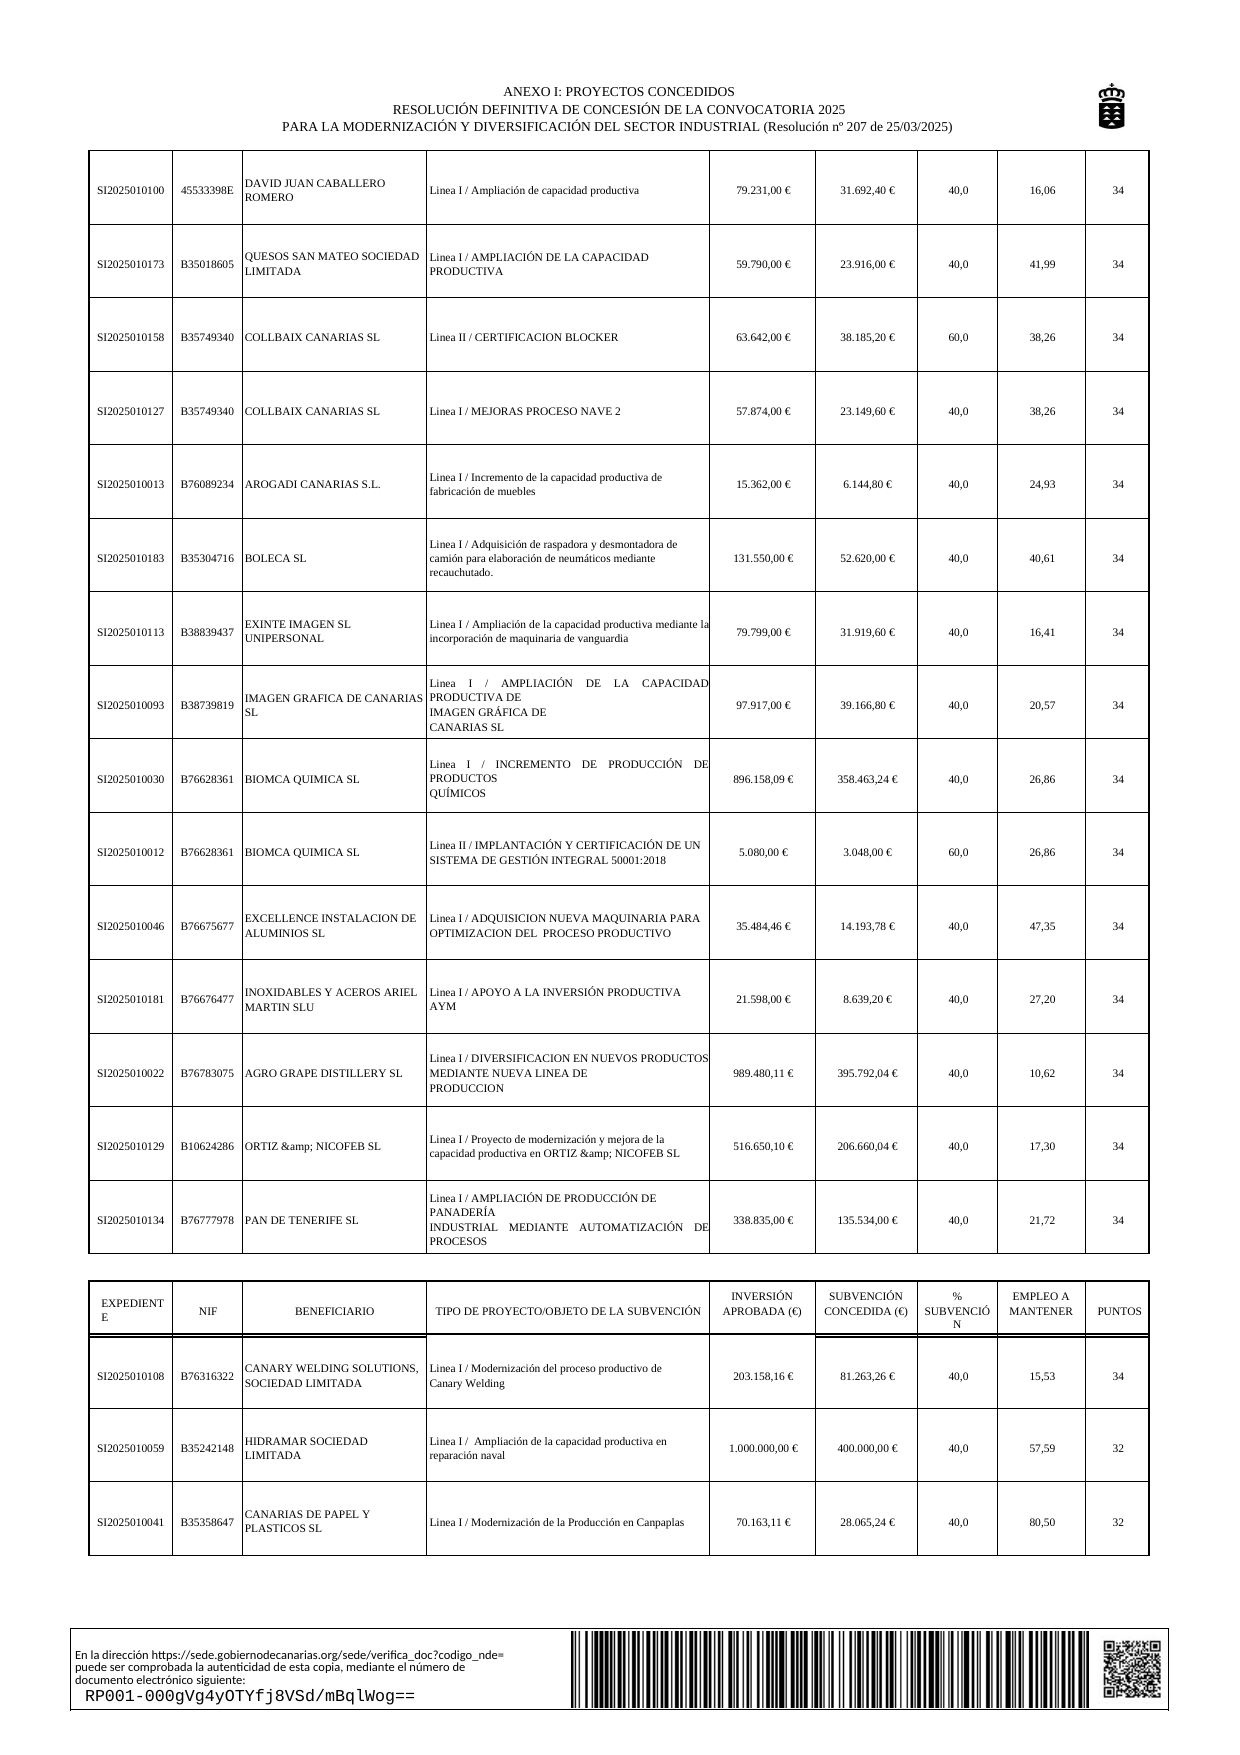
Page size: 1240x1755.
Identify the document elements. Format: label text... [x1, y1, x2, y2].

table_cell Linea I / Adquisición de raspadora y desmontadora de camión para elaboración de neumáticos mediante recauchutado. [427, 519, 709, 591]
table_cell 40,0 [918, 886, 997, 959]
table_cell 1.000.000,00 € [710, 1409, 815, 1481]
table_cell SI2025010108 [90, 1338, 172, 1408]
table_cell Linea I / Ampliación de capacidad productiva [427, 151, 709, 223]
table_cell 20,57 [998, 666, 1085, 738]
table_cell SI2025010059 [90, 1409, 172, 1481]
table_cell 59.790,00 € [710, 225, 815, 297]
table_cell SI2025010100 [90, 151, 172, 223]
table_cell SI2025010183 [90, 519, 172, 591]
table_cell 40,0 [918, 445, 997, 518]
table_cell 338.835,00 € [710, 1181, 815, 1253]
table_cell 27,20 [998, 960, 1085, 1032]
table_cell 40,0 [918, 519, 997, 591]
table_cell 38,26 [998, 298, 1085, 371]
table_cell 516.650,10 € [710, 1107, 815, 1179]
table_cell INOXIDABLES Y ACEROS ARIEL MARTIN SLU [243, 960, 426, 1032]
table_cell 40,0 [918, 372, 997, 444]
table_cell 3.048,00 € [816, 813, 917, 885]
table_cell 26,86 [998, 813, 1085, 885]
table_cell B35304716 [173, 519, 242, 591]
table_cell QUESOS SAN MATEO SOCIEDAD LIMITADA [243, 225, 426, 297]
table_cell 32 [1086, 1482, 1148, 1555]
table_cell BOLECA SL [243, 519, 426, 591]
table_cell B35358647 [173, 1482, 242, 1555]
table_cell 28.065,24 € [816, 1482, 917, 1555]
table_cell 23.916,00 € [816, 225, 917, 297]
table_cell B76628361 [173, 739, 242, 812]
table_cell Linea I / INCREMENTO DE PRODUCCIÓN DE PRODUCTOS QUÍMICOS [427, 739, 709, 812]
table_cell 26,86 [998, 739, 1085, 812]
table_cell 34 [1086, 372, 1148, 444]
table_cell B76628361 [173, 813, 242, 885]
table_cell 40,0 [918, 1034, 997, 1106]
table_cell 60,0 [918, 813, 997, 885]
table_cell B35749340 [173, 298, 242, 371]
table_cell 989.480,11 € [710, 1034, 815, 1106]
table_cell Linea I / APOYO A LA INVERSIÓN PRODUCTIVA AYM [427, 960, 709, 1032]
table_cell SI2025010030 [90, 739, 172, 812]
table_cell B35018605 [173, 225, 242, 297]
table_cell SI2025010113 [90, 592, 172, 665]
table_cell B76783075 [173, 1034, 242, 1106]
table_cell 10,62 [998, 1034, 1085, 1106]
table_cell 400.000,00 € [816, 1409, 917, 1481]
table_cell Linea I / DIVERSIFICACION EN NUEVOS PRODUCTOS MEDIANTE NUEVA LINEA DE PRODUCCION [427, 1034, 709, 1106]
table_cell 34 [1086, 445, 1148, 518]
table_cell 79.799,00 € [710, 592, 815, 665]
table_cell 203.158,16 € [710, 1335, 815, 1408]
table_cell HIDRAMAR SOCIEDAD LIMITADA [243, 1409, 426, 1481]
table_cell 45533398E [173, 151, 242, 223]
table_cell B76316322 [173, 1338, 242, 1408]
table_cell Linea I / Ampliación de la capacidad productiva mediante la incorporación de maquinaria de vanguardia [427, 592, 709, 665]
table_cell EXINTE IMAGEN SL UNIPERSONAL [243, 592, 426, 665]
table_cell 34 [1086, 1034, 1148, 1106]
table_cell SI2025010022 [90, 1034, 172, 1106]
table_cell 34 [1086, 151, 1148, 223]
table_cell B10624286 [173, 1107, 242, 1179]
table_header PUNTOS [1086, 1282, 1148, 1333]
table_cell SI2025010013 [90, 445, 172, 518]
table_cell PAN DE TENERIFE SL [243, 1181, 426, 1253]
table_cell DAVID JUAN CABALLERO ROMERO [243, 151, 426, 223]
table_header INVERSIÓN APROBADA (€) [710, 1282, 815, 1333]
table_cell 31.919,60 € [816, 592, 917, 665]
table_cell IMAGEN GRAFICA DE CANARIAS SL [243, 666, 426, 738]
table_cell 40,0 [918, 1107, 997, 1179]
table_cell Linea I / AMPLIACIÓN DE LA CAPACIDAD PRODUCTIVA [427, 225, 709, 297]
table_cell 38.185,20 € [816, 298, 917, 371]
table_cell 21,72 [998, 1181, 1085, 1253]
table_cell 17,30 [998, 1107, 1085, 1179]
table_cell BIOMCA QUIMICA SL [243, 813, 426, 885]
table_cell 34 [1086, 1338, 1148, 1408]
table_cell COLLBAIX CANARIAS SL [243, 372, 426, 444]
table_cell 135.534,00 € [816, 1181, 917, 1253]
table_cell Linea I / Modernización de la Producción en Canpaplas [427, 1482, 709, 1555]
table_cell B35749340 [173, 372, 242, 444]
table_cell 39.166,80 € [816, 666, 917, 738]
table_cell Linea I / Ampliación de la capacidad productiva en reparación naval [427, 1409, 709, 1481]
table_cell 40,0 [918, 1181, 997, 1253]
table_cell 34 [1086, 739, 1148, 812]
table_cell 358.463,24 € [816, 739, 917, 812]
table_header NIF [173, 1282, 242, 1333]
table_cell 81.263,26 € [816, 1338, 917, 1408]
table_cell Linea I / MEJORAS PROCESO NAVE 2 [427, 372, 709, 444]
table_cell 5.080,00 € [710, 813, 815, 885]
table_cell 395.792,04 € [816, 1034, 917, 1106]
table_cell 32 [1086, 1409, 1148, 1481]
table_cell 896.158,09 € [710, 739, 815, 812]
table_cell 24,93 [998, 445, 1085, 518]
table_cell B76676477 [173, 960, 242, 1032]
table_cell 40,0 [918, 739, 997, 812]
table_cell 14.193,78 € [816, 886, 917, 959]
table_header % SUBVENCIÓN [918, 1282, 997, 1333]
table_cell 60,0 [918, 298, 997, 371]
table_cell 16,06 [998, 151, 1085, 223]
table_cell 40,0 [918, 592, 997, 665]
table_cell B38839437 [173, 592, 242, 665]
table_cell 131.550,00 € [710, 519, 815, 591]
table_cell 34 [1086, 666, 1148, 738]
table_cell 34 [1086, 960, 1148, 1032]
table_cell BIOMCA QUIMICA SL [243, 739, 426, 812]
table_cell 34 [1086, 225, 1148, 297]
table_cell 16,41 [998, 592, 1085, 665]
table_cell 40,0 [918, 1482, 997, 1555]
table_cell 34 [1086, 298, 1148, 371]
table_cell B38739819 [173, 666, 242, 738]
table_cell CANARIAS DE PAPEL Y PLASTICOS SL [243, 1482, 426, 1555]
table_cell SI2025010093 [90, 666, 172, 738]
table_cell 79.231,00 € [710, 151, 815, 223]
table_cell SI2025010129 [90, 1107, 172, 1179]
table_cell SI2025010158 [90, 298, 172, 371]
table_cell SI2025010041 [90, 1482, 172, 1555]
table_cell B76675677 [173, 886, 242, 959]
table_cell Linea II / CERTIFICACION BLOCKER [427, 298, 709, 371]
table_cell SI2025010181 [90, 960, 172, 1032]
table_header TIPO DE PROYECTO/OBJETO DE LA SUBVENCIÓN [427, 1282, 709, 1333]
table_cell 41,99 [998, 225, 1085, 297]
table_cell 40,61 [998, 519, 1085, 591]
table_cell 40,0 [918, 151, 997, 223]
table_cell 6.144,80 € [816, 445, 917, 518]
table_cell SI2025010134 [90, 1181, 172, 1253]
table_cell Linea I / AMPLIACIÓN DE PRODUCCIÓN DE PANADERÍA INDUSTRIAL MEDIANTE AUTOMATIZACIÓN DE PROCESOS [427, 1181, 709, 1253]
table_cell Linea I / AMPLIACIÓN DE LA CAPACIDAD PRODUCTIVA DE IMAGEN GRÁFICA DE CANARIAS SL [427, 666, 709, 738]
table_cell 38,26 [998, 372, 1085, 444]
table_cell B76089234 [173, 445, 242, 518]
table_cell 35.484,46 € [710, 886, 815, 959]
table_cell 40,0 [918, 1409, 997, 1481]
table_cell Linea II / IMPLANTACIÓN Y CERTIFICACIÓN DE UN SISTEMA DE GESTIÓN INTEGRAL 50001:2018 [427, 813, 709, 885]
table_cell B35242148 [173, 1409, 242, 1481]
table_cell SI2025010012 [90, 813, 172, 885]
table_cell 34 [1086, 886, 1148, 959]
table_cell 47,35 [998, 886, 1085, 959]
table_cell 15.362,00 € [710, 445, 815, 518]
table_header EMPLEO A MANTENER [998, 1282, 1085, 1333]
table_cell SI2025010046 [90, 886, 172, 959]
table_cell 34 [1086, 519, 1148, 591]
table_cell COLLBAIX CANARIAS SL [243, 298, 426, 371]
table_cell 80,50 [998, 1482, 1085, 1555]
table_cell Linea I / ADQUISICION NUEVA MAQUINARIA PARA OPTIMIZACION DEL PROCESO PRODUCTIVO [427, 886, 709, 959]
table_cell 40,0 [918, 666, 997, 738]
table_header BENEFICIARIO [243, 1282, 426, 1333]
table_header EXPEDIENTE [90, 1282, 172, 1333]
table_cell 21.598,00 € [710, 960, 815, 1032]
table_cell B76777978 [173, 1181, 242, 1253]
table_cell 8.639,20 € [816, 960, 917, 1032]
table_cell 23.149,60 € [816, 372, 917, 444]
table_cell 70.163,11 € [710, 1482, 815, 1555]
table_cell AGRO GRAPE DISTILLERY SL [243, 1034, 426, 1106]
table_cell SI2025010127 [90, 372, 172, 444]
table_cell Linea I / Modernización del proceso productivo de Canary Welding [427, 1335, 709, 1408]
table_cell Linea I / Incremento de la capacidad productiva de fabricación de muebles [427, 445, 709, 518]
table_cell 40,0 [918, 960, 997, 1032]
table_cell CANARY WELDING SOLUTIONS, SOCIEDAD LIMITADA [243, 1338, 426, 1408]
table_cell 40,0 [918, 225, 997, 297]
table_cell 57.874,00 € [710, 372, 815, 444]
table_cell 97.917,00 € [710, 666, 815, 738]
table_cell 206.660,04 € [816, 1107, 917, 1179]
table_cell 63.642,00 € [710, 298, 815, 371]
table_cell 34 [1086, 813, 1148, 885]
table_cell AROGADI CANARIAS S.L. [243, 445, 426, 518]
table_cell 34 [1086, 1181, 1148, 1253]
table_cell EXCELLENCE INSTALACION DE ALUMINIOS SL [243, 886, 426, 959]
table_cell 52.620,00 € [816, 519, 917, 591]
table_cell 40,0 [918, 1338, 997, 1408]
table_header SUBVENCIÓN CONCEDIDA (€) [816, 1282, 917, 1333]
table_cell 34 [1086, 592, 1148, 665]
table_cell 34 [1086, 1107, 1148, 1179]
table_cell Linea I / Proyecto de modernización y mejora de la capacidad productiva en ORTIZ &amp; NICOFEB SL [427, 1107, 709, 1179]
table_cell 57,59 [998, 1409, 1085, 1481]
table_cell 31.692,40 € [816, 151, 917, 223]
table_cell 15,53 [998, 1338, 1085, 1408]
table_cell ORTIZ &amp; NICOFEB SL [243, 1107, 426, 1179]
table_cell SI2025010173 [90, 225, 172, 297]
